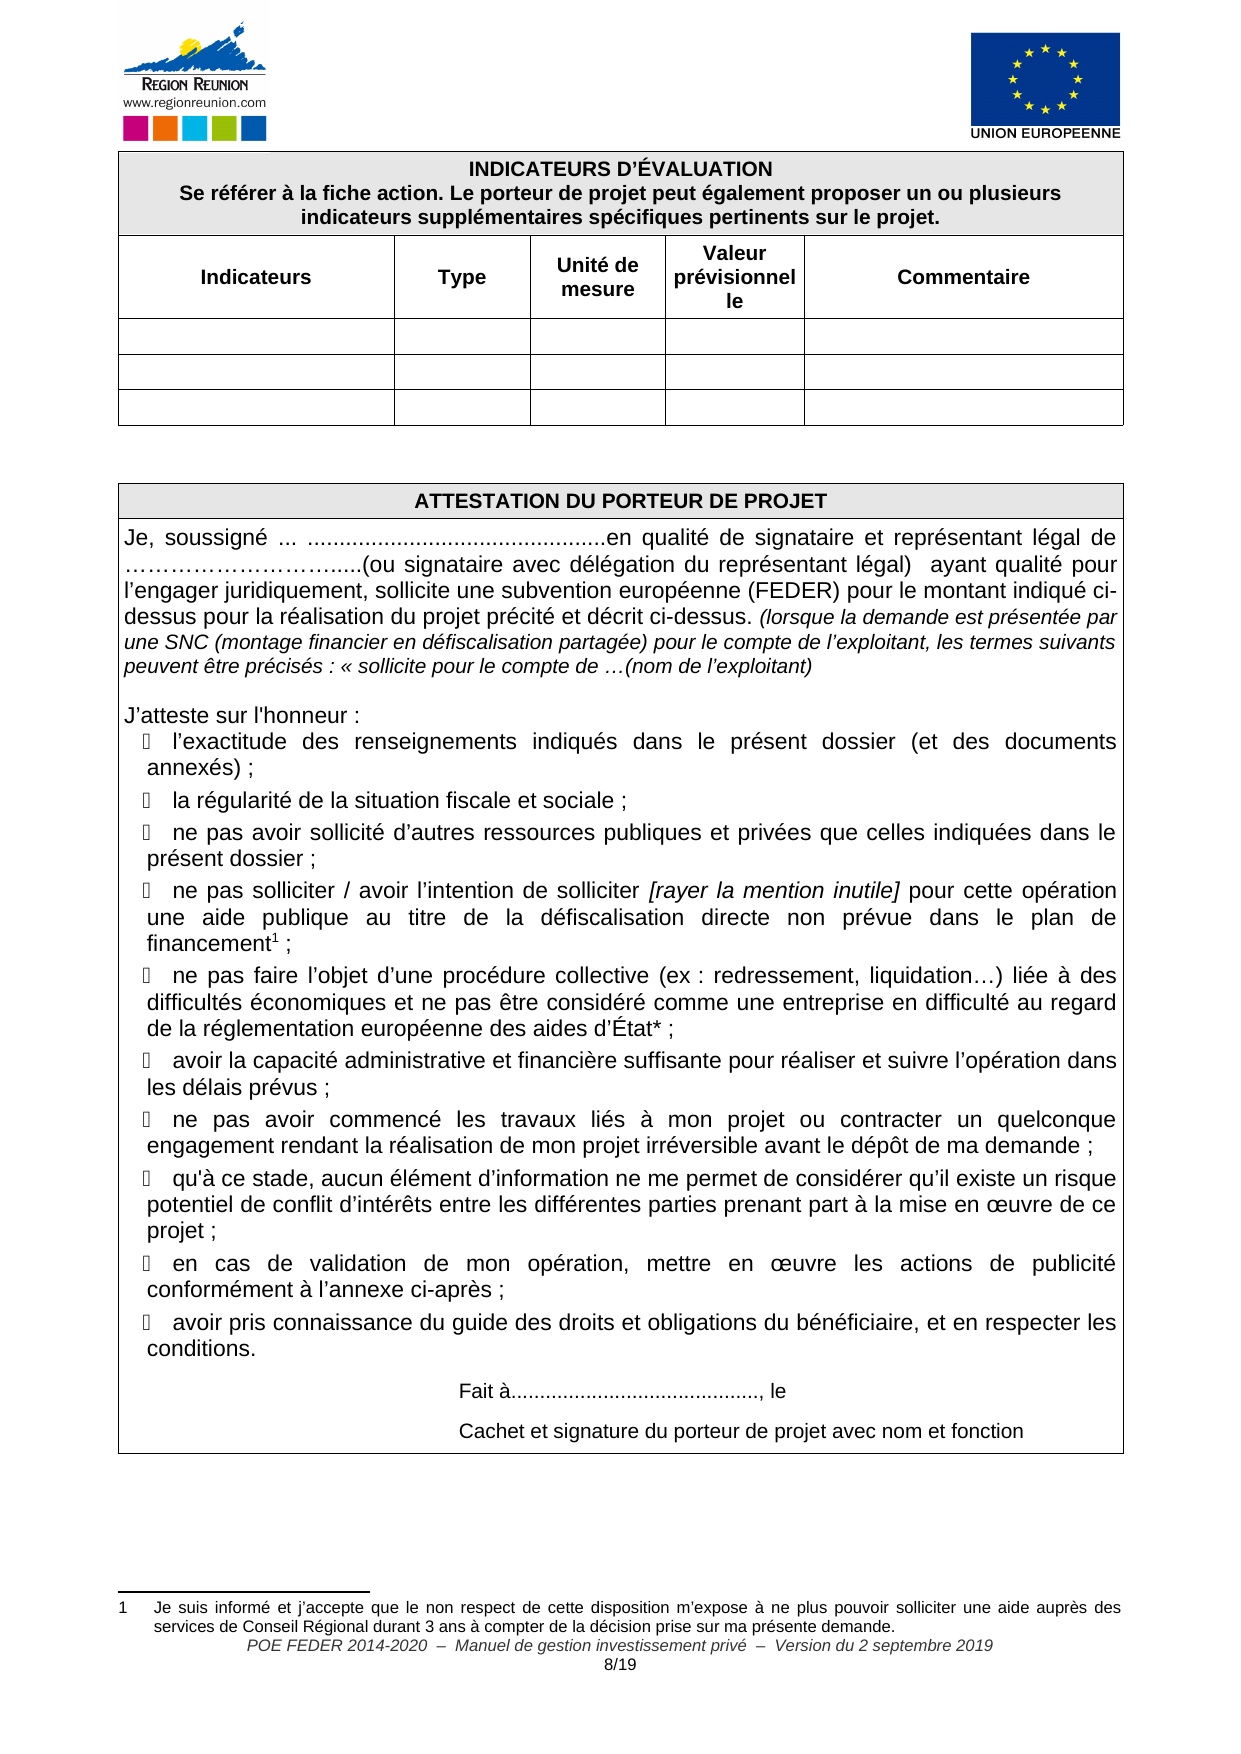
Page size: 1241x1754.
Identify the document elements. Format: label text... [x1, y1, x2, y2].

table_cell Je, soussigné ... ...............................................en qualité de signataire et représentant légal de ……………………….....(ou signataire avec délégation du représentant légal) ayant qualité pour l’engager juridiquement, sollicite une subvention européenne (FEDER) pour le montant indiqué ci-dessus pour la réalisation du projet précité et décrit ci-dessus. (lorsque la demande est présentée par une SNC (montage financier en défiscalisation partagée) pour le compte de l’exploitant, les termes suivants peuvent être précisés : « sollicite pour le compte de …(nom de l’exploitant) J’atteste sur l'honneur : l’exactitude des renseignements indiqués dans le présent dossier (et des documents annexés) ; la régularité de la situation fiscale et sociale ; ne pas avoir sollicité d’autres ressources publiques et privées que celles indiquées dans le présent dossier ; ne pas solliciter / avoir l’intention de solliciter [rayer la mention inutile] pour cette opération une aide publique au titre de la défiscalisation directe non prévue dans le plan de financement ; ne pas faire l’objet d’une procédure collective (ex : redressement, liquidation…) liée à des difficultés économiques et ne pas être considéré comme une entreprise en difficulté au regard de la réglementation européenne des aides d’État* ; avoir la capacité administrative et financière suffisante pour réaliser et suivre l’opération dans les délais prévus ; ne pas avoir commencé les travaux liés à mon projet ou contracter un quelconque engagement rendant la réalisation de mon projet irréversible avant le dépôt de ma demande ; qu'à ce stade, aucun élément d’information ne me permet de considérer qu’il existe un risque potentiel de conflit d’intérêts entre les différentes parties prenant part à la mise en œuvre de ce projet ; en cas de validation de mon opération, mettre en œuvre les actions de publicité conformément à l’annexe ci-après ; avoir pris connaissance du guide des droits et obligations du bénéficiaire, et en respecter les conditions. [119, 519, 1123, 1373]
table_header ATTESTATION DU PORTEUR DE PROJET [119, 484, 1123, 518]
table_cell [531, 355, 665, 389]
table_cell Valeur prévisionnelle [666, 236, 804, 318]
table_cell Unité de mesure [531, 236, 665, 318]
table_cell [805, 390, 1123, 425]
table_cell [119, 355, 394, 389]
table_cell Type [395, 236, 530, 318]
table_cell [395, 355, 530, 389]
table_cell [666, 319, 804, 354]
table_cell [805, 319, 1123, 354]
table_cell Indicateurs [119, 236, 394, 318]
table_cell [666, 355, 804, 389]
picture [968, 30, 1123, 140]
picture [118, 0, 271, 151]
table_cell [119, 1413, 453, 1453]
table_cell Fait à..........................................., le [453, 1373, 1123, 1413]
table_header INDICATEURS D’ÉVALUATION Se référer à la fiche action. Le porteur de projet peut également proposer un ou plusieurs indicateurs supplémentaires spécifiques pertinents sur le projet. [119, 152, 1123, 234]
table_cell [119, 319, 394, 354]
table_cell Commentaire [805, 236, 1123, 318]
table_cell [395, 319, 530, 354]
table_cell [119, 390, 394, 425]
table_cell [805, 355, 1123, 389]
table_cell [119, 1373, 453, 1413]
table_cell [531, 390, 665, 425]
table_cell [531, 319, 665, 354]
table_cell [666, 390, 804, 425]
table_cell Cachet et signature du porteur de projet avec nom et fonction [453, 1413, 1123, 1453]
table_cell [395, 390, 530, 425]
